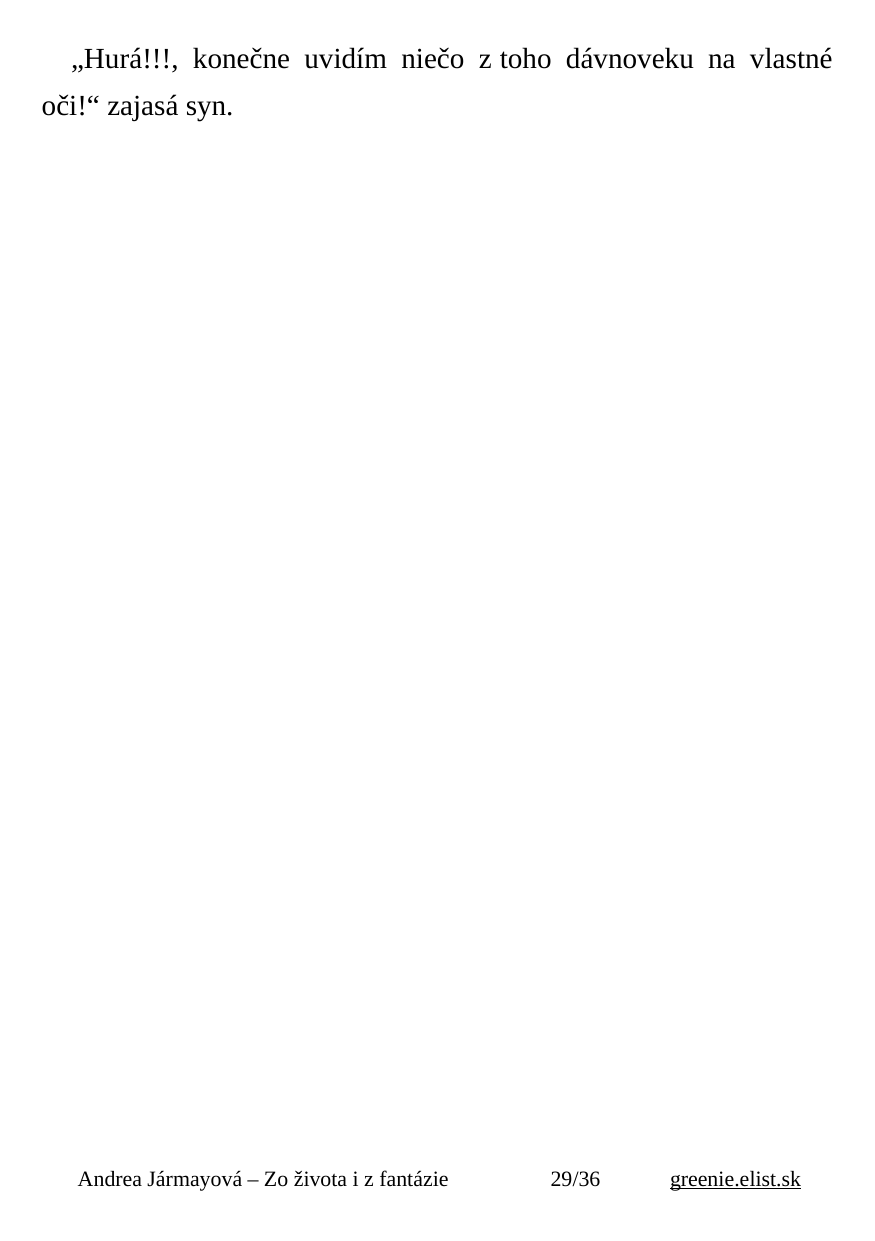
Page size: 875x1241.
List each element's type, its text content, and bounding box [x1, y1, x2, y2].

text „Hurá!!!, konečne uvidím niečo z toho dávnoveku na vlastné oči!“ zajasá syn. [41, 41, 833, 122]
